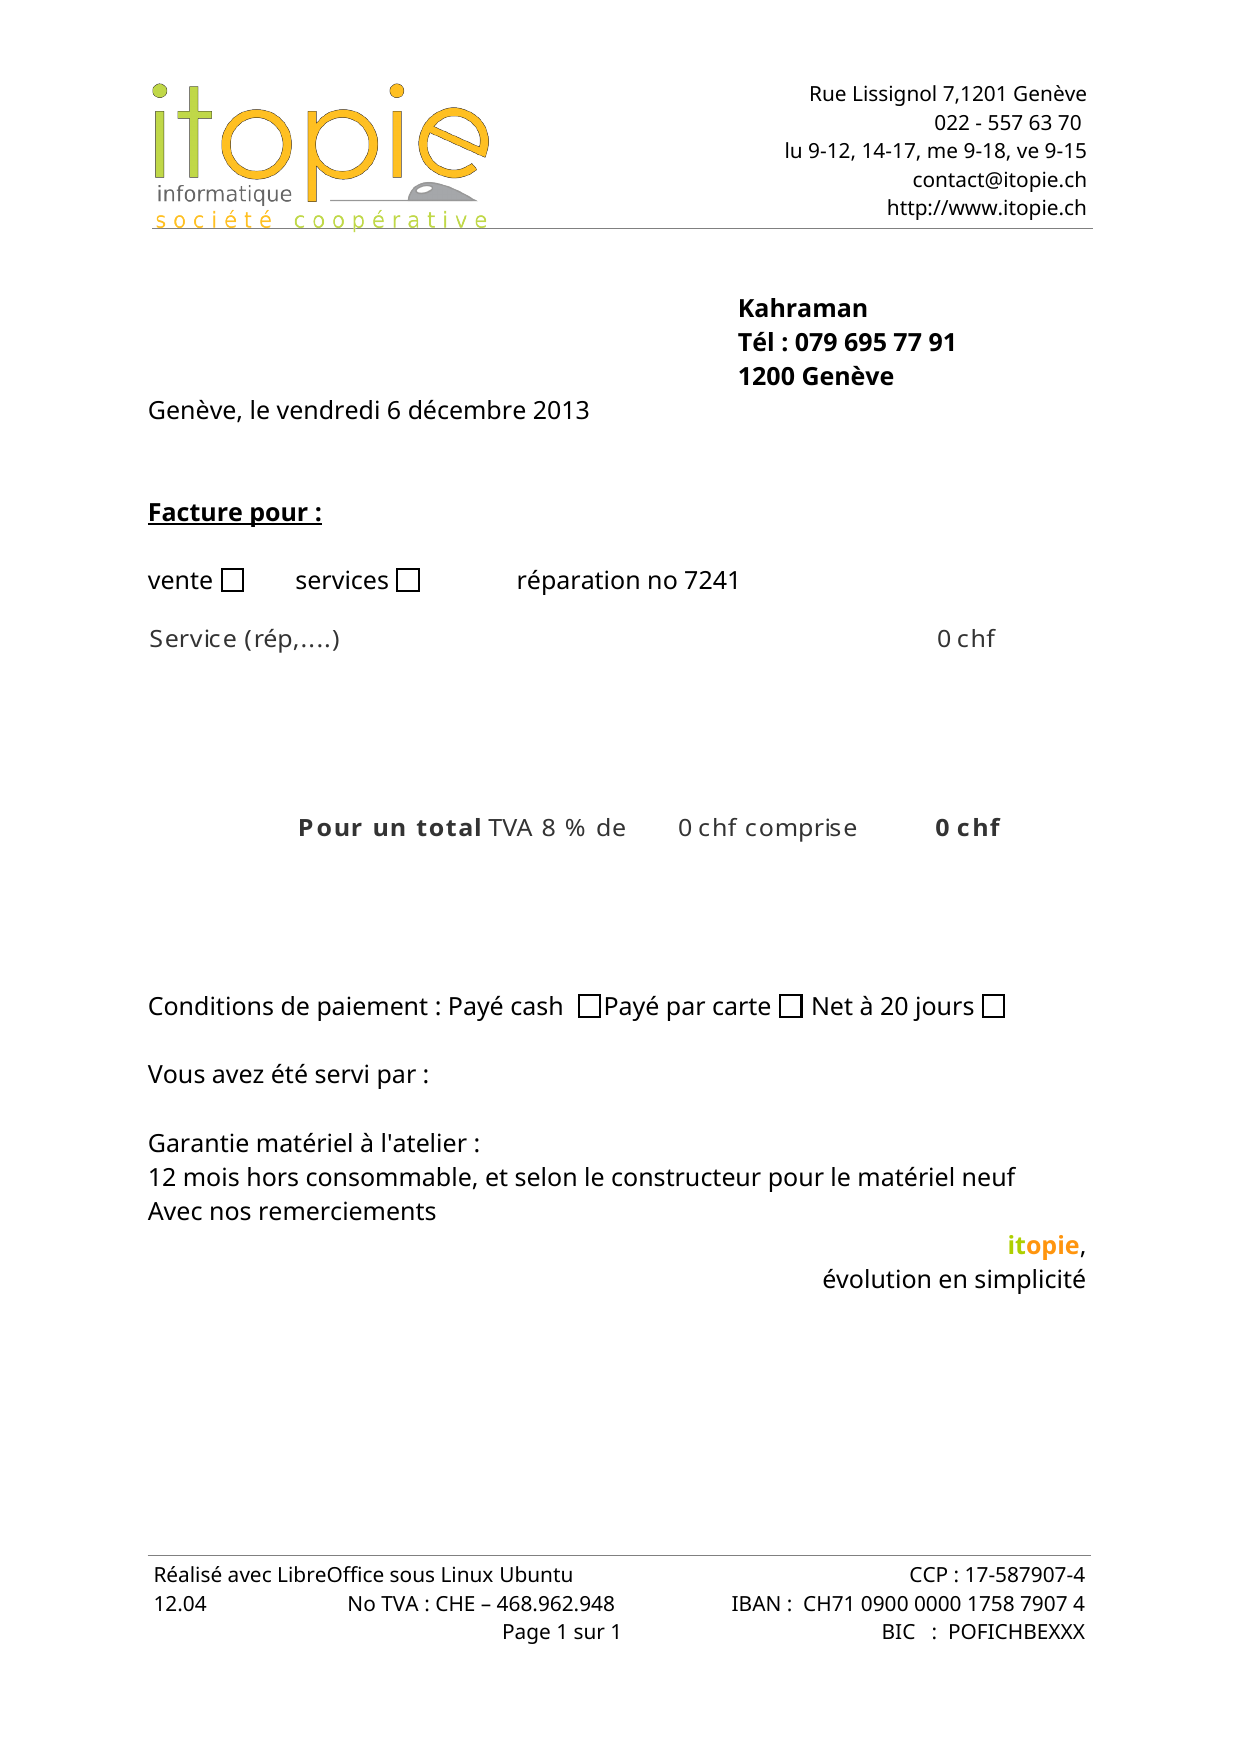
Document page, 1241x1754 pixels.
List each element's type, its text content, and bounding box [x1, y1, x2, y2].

text Conditions de paiement : Payé cash Payé par carte Net à 20 jours [148, 989, 1093, 1023]
text Kahraman [148, 290, 1093, 324]
text 12 mois hors consommable, et selon le constructeur pour le matériel neuf [148, 1159, 1093, 1193]
text Tél : 079 695 77 91 [148, 324, 1093, 358]
text 1200 Genève [148, 358, 1093, 392]
text Garantie matériel à l'atelier : [148, 1125, 1093, 1159]
text Vous avez été servi par : [148, 1057, 1093, 1091]
text vente services réparation no 7241 [148, 563, 1093, 597]
text évolution en simplicité [148, 1262, 1093, 1296]
picture [138, 72, 500, 244]
text Facture pour : [148, 495, 1093, 529]
text Avec nos remerciements [148, 1193, 1093, 1227]
text Genève, le vendredi 6 décembre 2013 [148, 392, 1093, 427]
text itopie, [148, 1227, 1093, 1262]
